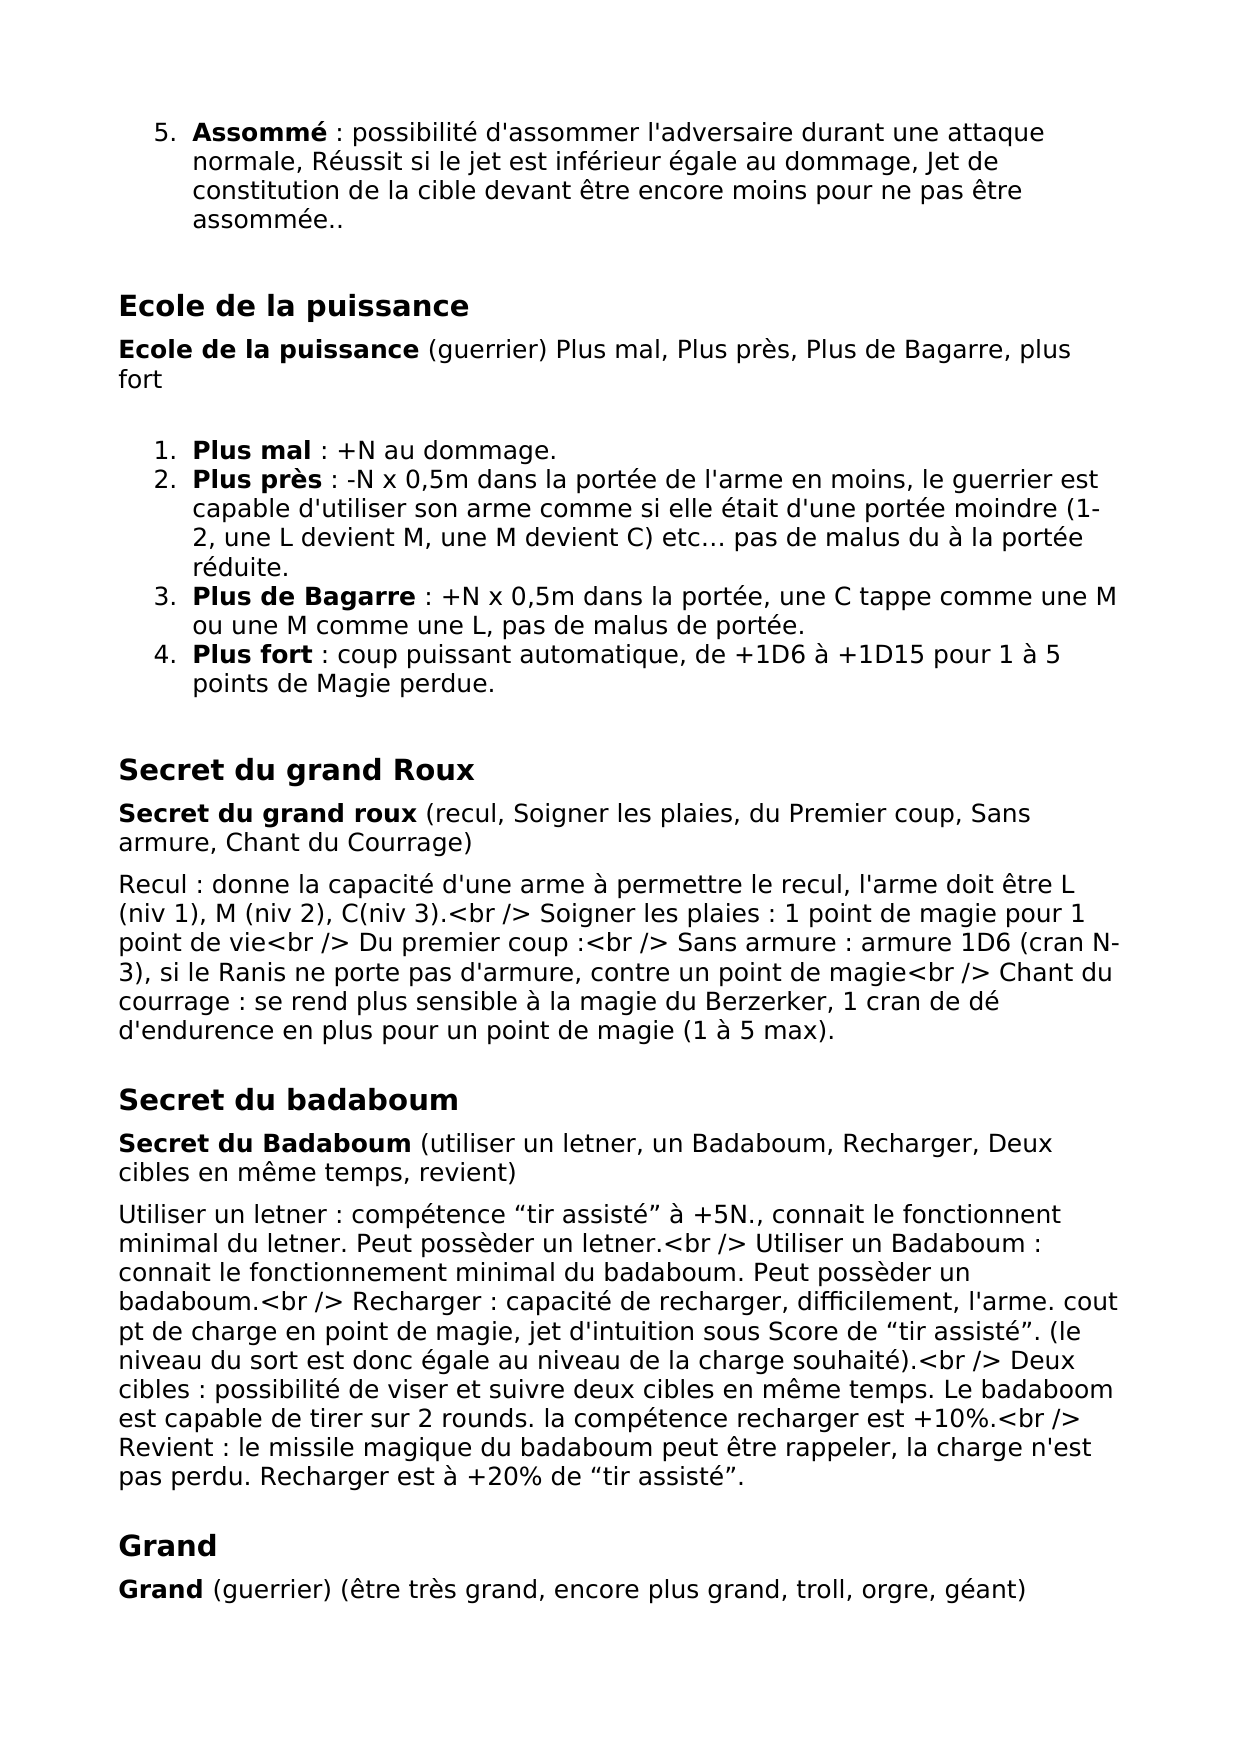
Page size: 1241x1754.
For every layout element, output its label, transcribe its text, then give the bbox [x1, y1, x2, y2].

text Utiliser un letner : compétence “tir assisté” à +5N., connait le fonctionnent minimal du letner. Peut possèder un letner.<br /> Utiliser un Badaboum : connait le fonctionnement minimal du badaboum. Peut possèder un badaboum.<br /> Recharger : capacité de recharger, difficilement, l'arme. cout pt de charge en point de magie, jet d'intuition sous Score de “tir assisté”. (le niveau du sort est donc égale au niveau de la charge souhaité).<br /> Deux cibles : possibilité de viser et suivre deux cibles en même temps. Le badaboom est capable de tirer sur 2 rounds. la compétence recharger est +10%.<br /> Revient : le missile magique du badaboum peut être rappeler, la charge n'est pas perdu. Recharger est à +20% de “tir assisté”. [118, 1200, 1122, 1492]
subtitle Grand [118, 1529, 1122, 1563]
subtitle Secret du badaboum [118, 1083, 1122, 1117]
subtitle Ecole de la puissance [118, 289, 1122, 323]
list Plus de Bagarre : +N x 0,5m dans la portée, une C tappe comme une M ou une M comme une L, pas de malus de portée. [177, 582, 1122, 640]
text Secret du grand roux (recul, Soigner les plaies, du Premier coup, Sans armure, Chant du Courrage) [118, 799, 1122, 858]
text Ecole de la puissance (guerrier) Plus mal, Plus près, Plus de Bagarre, plus fort [118, 336, 1122, 394]
list Assommé : possibilité d'assommer l'adversaire durant une attaque normale, Réussit si le jet est inférieur égale au dommage, Jet de constitution de la cible devant être encore moins pour ne pas être assommée.. [177, 118, 1122, 235]
text Recul : donne la capacité d'une arme à permettre le recul, l'arme doit être L (niv 1), M (niv 2), C(niv 3).<br /> Soigner les plaies : 1 point de magie pour 1 point de vie<br /> Du premier coup :<br /> Sans armure : armure 1D6 (cran N-3), si le Ranis ne porte pas d'armure, contre un point de magie<br /> Chant du courrage : se rend plus sensible à la magie du Berzerker, 1 cran de dé d'endurence en plus pour un point de magie (1 à 5 max). [118, 870, 1122, 1045]
list Plus près : -N x 0,5m dans la portée de l'arme en moins, le guerrier est capable d'utiliser son arme comme si elle était d'une portée moindre (1-2, une L devient M, une M devient C) etc… pas de malus du à la portée réduite. [177, 465, 1122, 582]
text Grand (guerrier) (être très grand, encore plus grand, troll, orgre, géant) [118, 1576, 1122, 1605]
text Secret du Badaboum (utiliser un letner, un Badaboum, Recharger, Deux cibles en même temps, revient) [118, 1129, 1122, 1188]
list Plus mal : +N au dommage. [177, 436, 1122, 465]
list Plus fort : coup puissant automatique, de +1D6 à +1D15 pour 1 à 5 points de Magie perdue. [177, 640, 1122, 698]
subtitle Secret du grand Roux [118, 753, 1122, 787]
